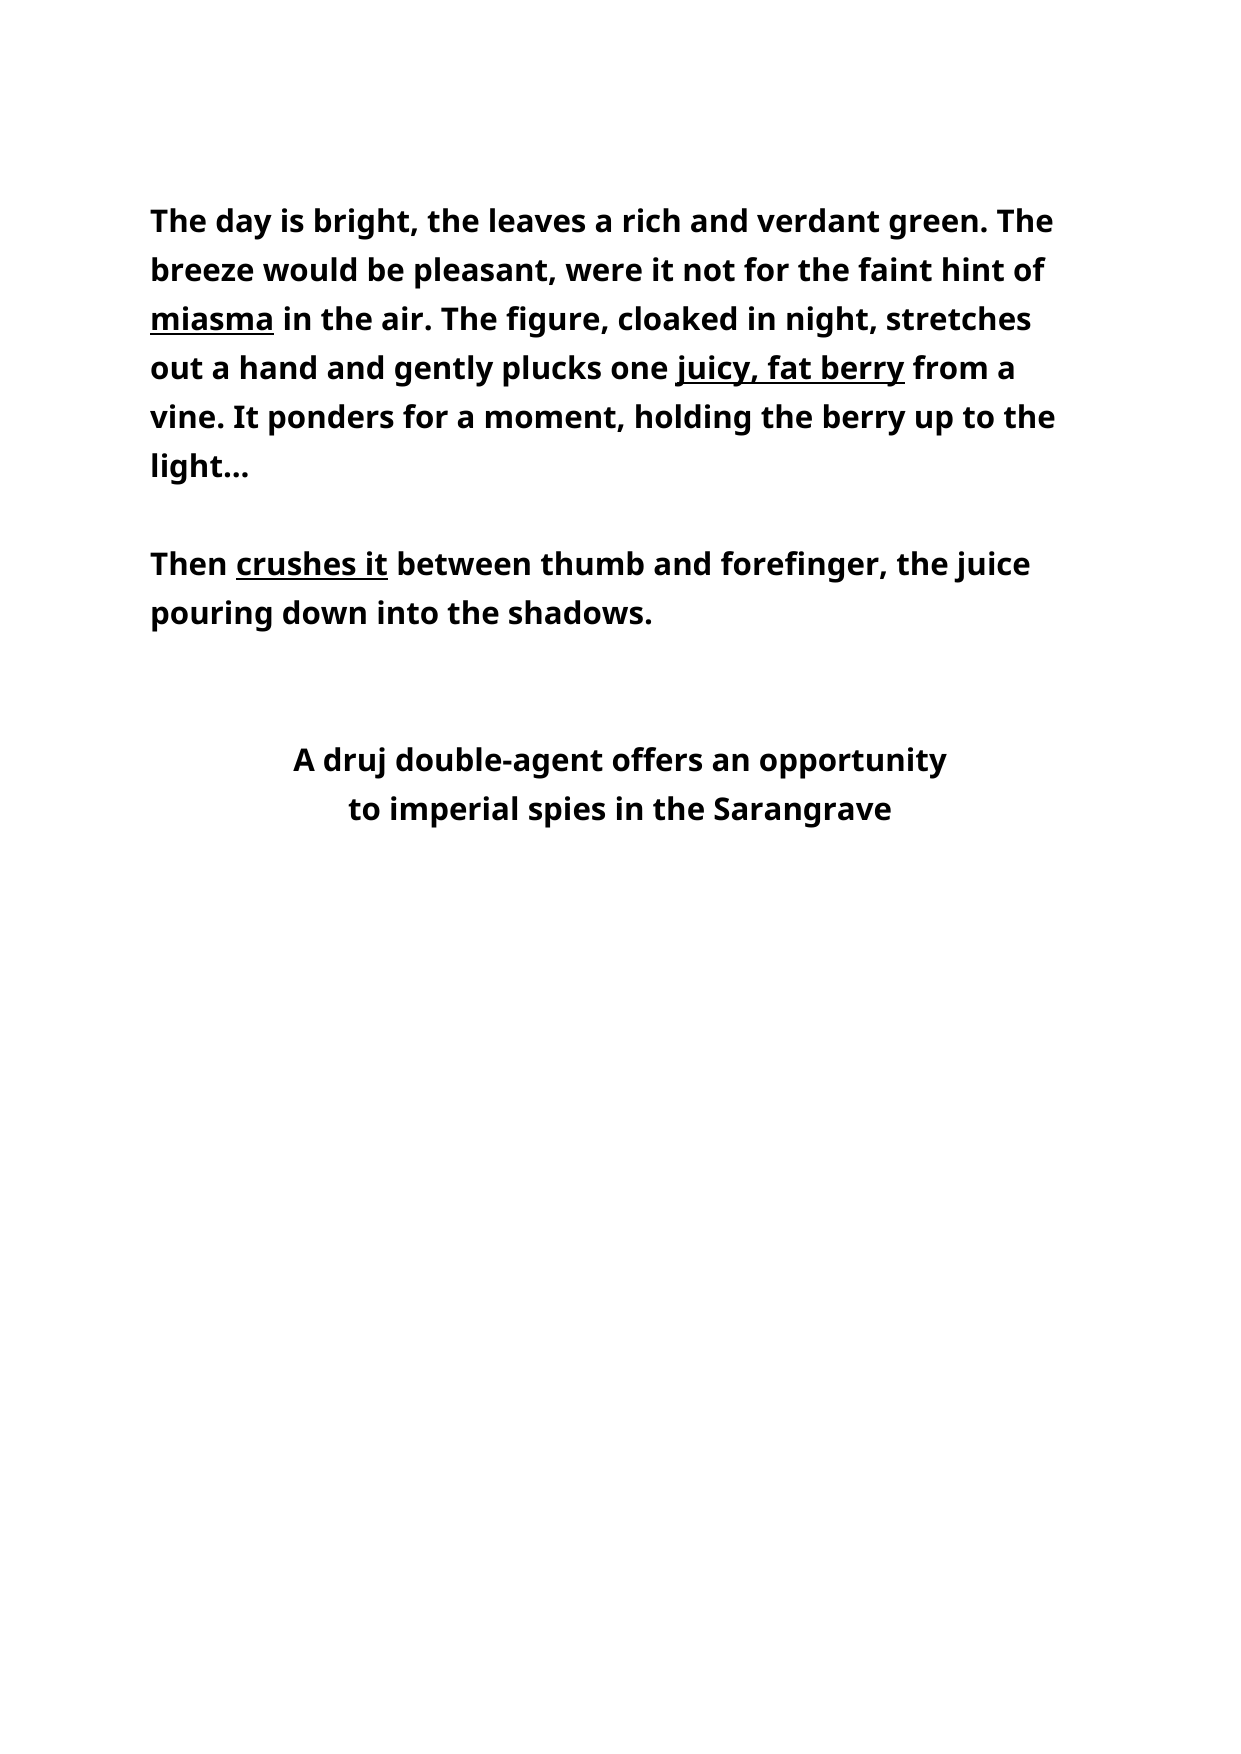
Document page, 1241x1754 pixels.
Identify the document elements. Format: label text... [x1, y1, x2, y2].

text to imperial spies in the Sarangrave [150, 786, 1090, 829]
text A druj double-agent offers an opportunity [150, 737, 1090, 780]
text The day is bright, the leaves a rich and verdant green. The breeze would be pleasant, were it not for the faint hint of miasma in the air. The figure, cloaked in night, stretches out a hand and gently plucks one juicy, fat berry from a vine. It ponders for a moment, holding the berry up to the light... [150, 199, 1090, 486]
text Then crushes it between thumb and forefinger, the juice pouring down into the shadows. [150, 542, 1090, 633]
